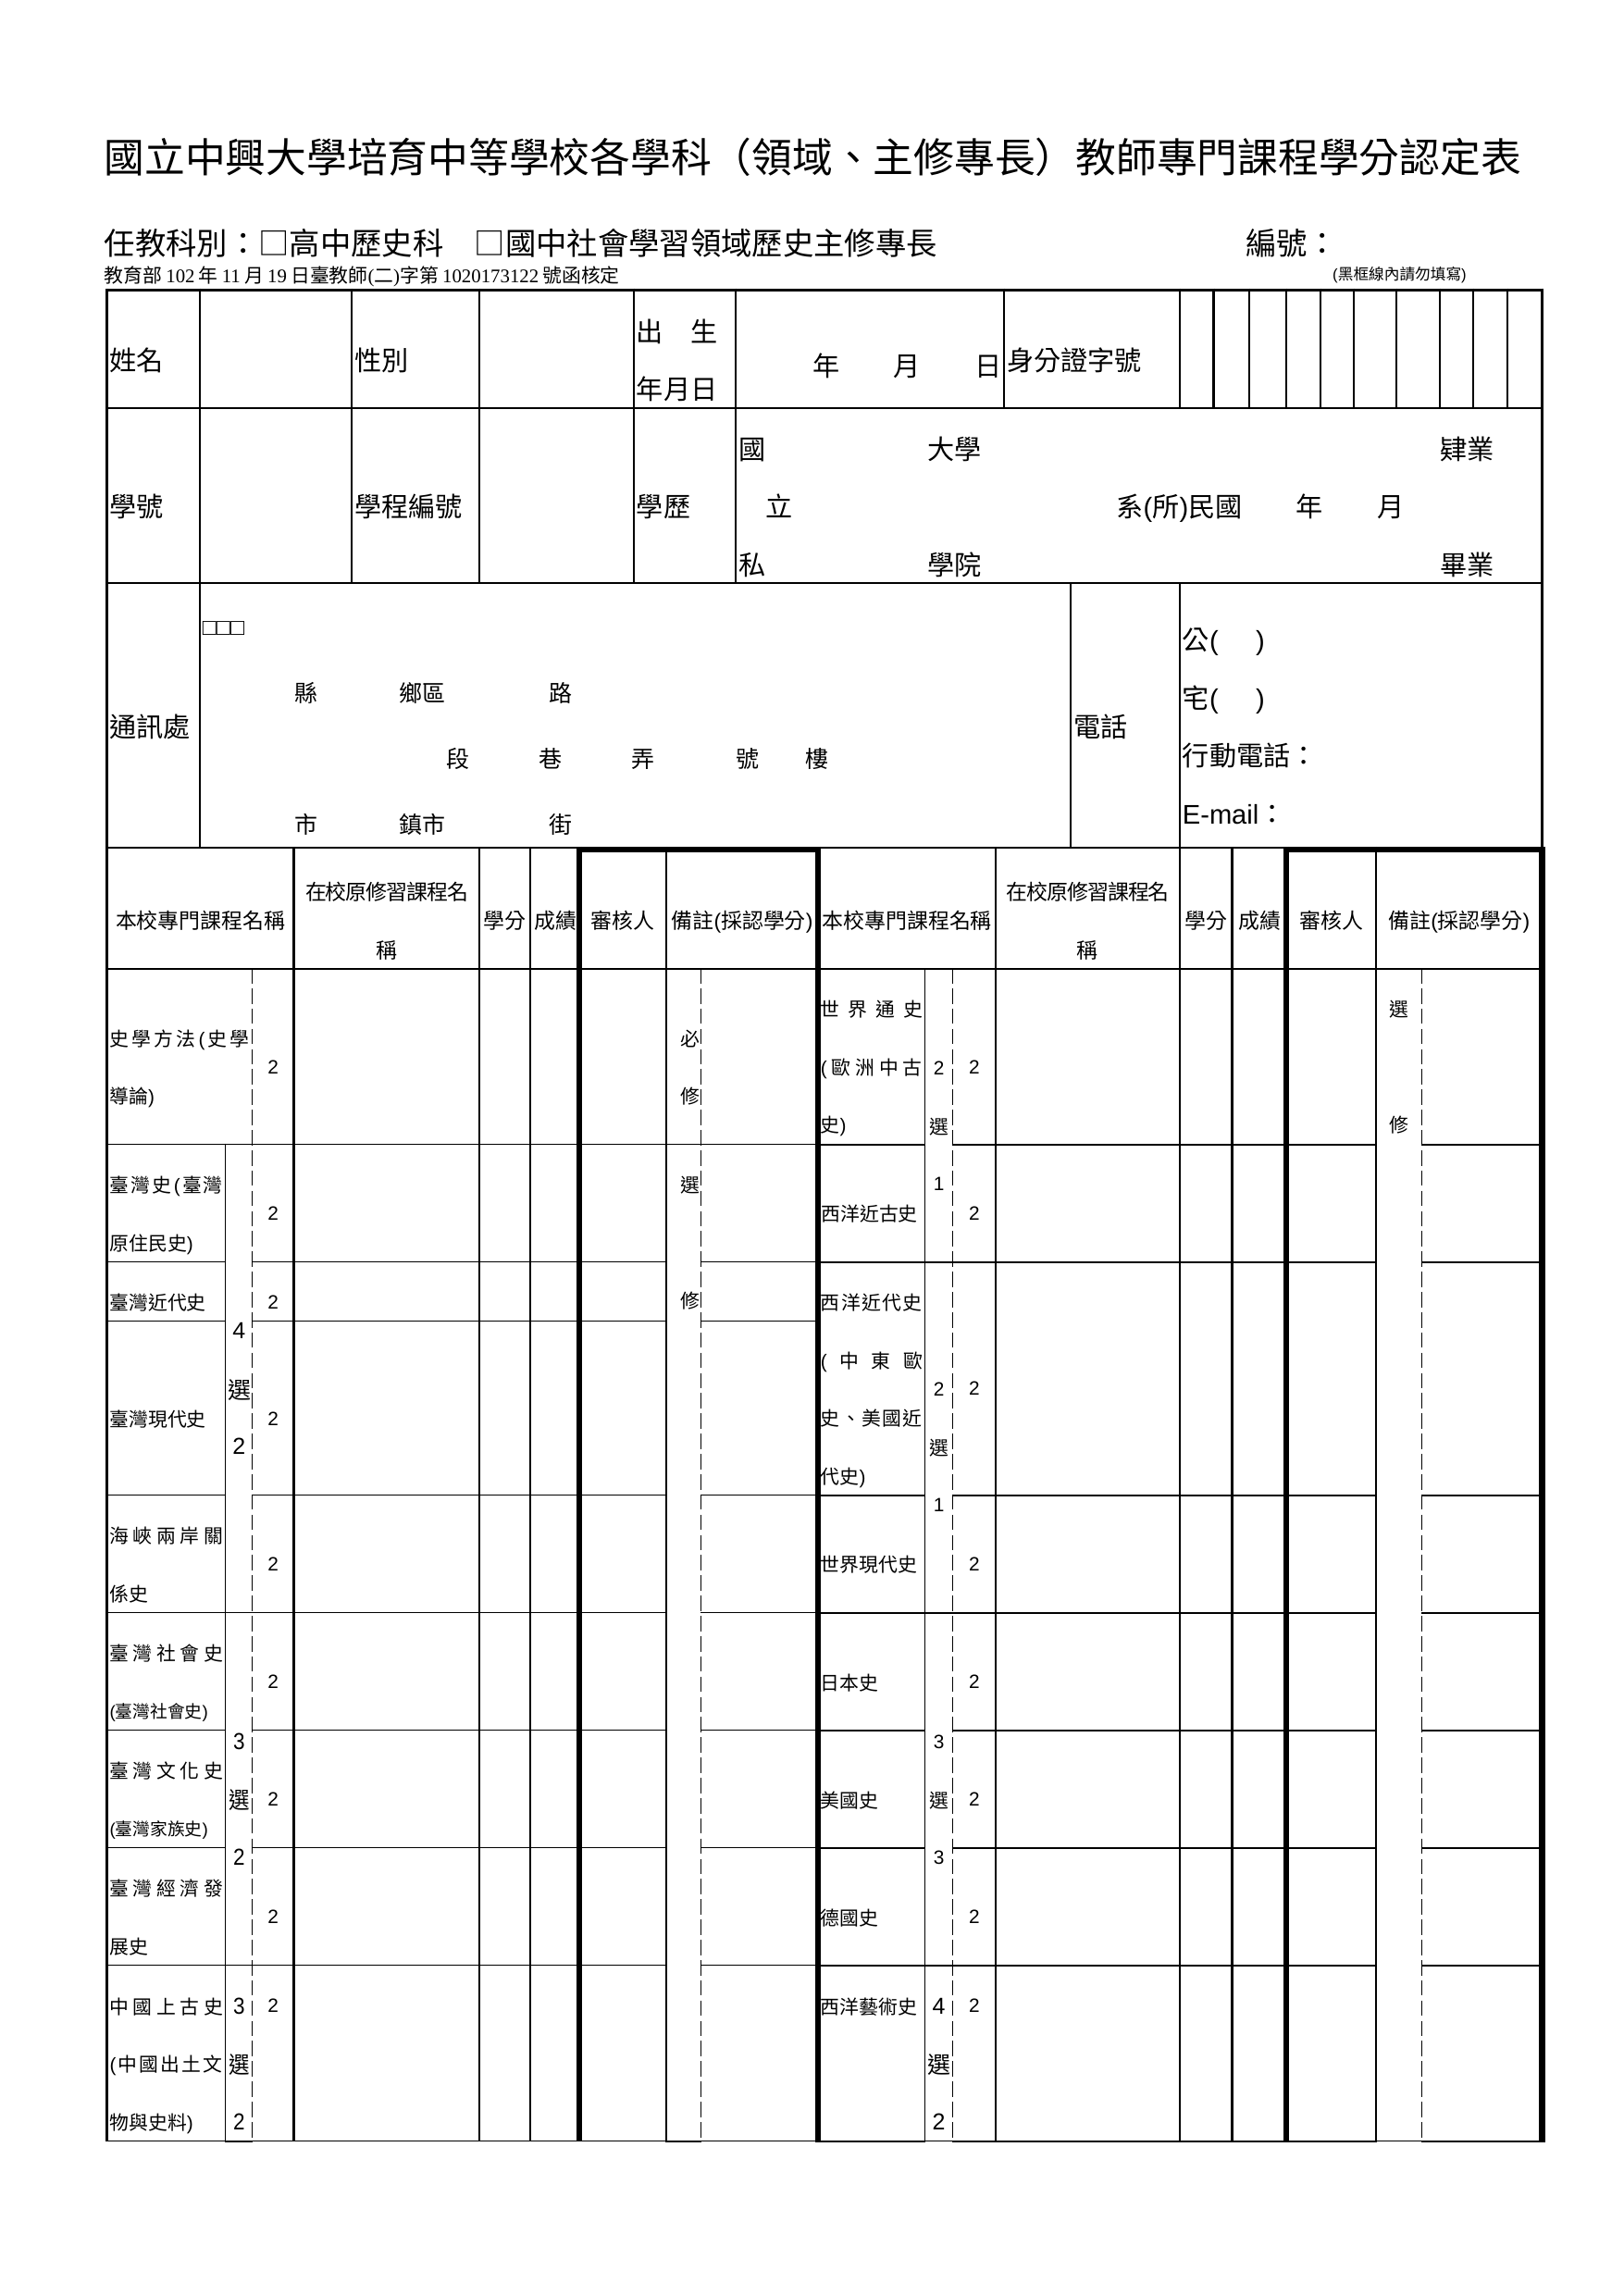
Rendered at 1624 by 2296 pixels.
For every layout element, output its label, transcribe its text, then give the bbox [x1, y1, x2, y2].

table_cell [997, 1146, 1179, 1261]
table_cell [1233, 1146, 1283, 1261]
table_cell 史學方法(史學導論) [108, 970, 252, 1144]
table_cell [1233, 970, 1283, 1144]
table_cell [700, 1322, 815, 1495]
table_cell 備註(採認學分) [667, 852, 815, 968]
table_cell 成績 [1233, 849, 1283, 968]
table_cell 4選2 [226, 1145, 252, 1612]
table_cell [1545, 847, 1549, 968]
table_cell [480, 970, 529, 1144]
table_cell [480, 409, 633, 582]
table_header [1287, 292, 1320, 407]
table_cell 海峽兩岸關係史 [108, 1496, 225, 1612]
table_cell [1289, 1263, 1375, 1495]
table_cell 選 修 [1377, 970, 1422, 2141]
table_cell [531, 1262, 576, 1321]
table_cell [531, 970, 576, 1144]
table_cell [582, 1848, 665, 1965]
table_cell [531, 1848, 576, 1965]
table_cell [1233, 1496, 1283, 1612]
table_cell 選 修 [667, 1145, 700, 2141]
table_cell [1422, 1731, 1539, 1847]
table_cell [1422, 1967, 1539, 2141]
table_cell [997, 970, 1179, 1144]
table_cell 世界通史(歐洲中古史) [821, 970, 924, 1144]
text 國立中興大學培育中等學校各學科（領域、主修專長）教師專門課程學分認定表 [104, 87, 1527, 203]
table_cell [480, 1731, 529, 1847]
table_cell [531, 1145, 576, 1261]
table_cell [1422, 1849, 1539, 1965]
text (黑框線內請勿填寫) [1333, 262, 1582, 284]
table_cell [1545, 1965, 1549, 2141]
table_header [1549, 306, 1557, 407]
table_header [1321, 306, 1353, 407]
table_header [201, 292, 351, 407]
table_cell [1549, 1612, 1557, 1730]
table_cell [700, 970, 815, 1144]
table_cell [1549, 1144, 1557, 1261]
table_cell 在校原修習課程名稱 [295, 849, 478, 968]
table_cell 2 [252, 1848, 292, 1965]
table_cell 世界現代史 [821, 1496, 924, 1612]
table_cell [1289, 1967, 1375, 2141]
table_cell [480, 1262, 529, 1321]
table_cell 學歷 [635, 409, 735, 582]
table_cell 2 [252, 1731, 292, 1847]
table_cell 2 [952, 1614, 995, 1730]
table_header [1250, 292, 1285, 407]
table_cell 國 大學 肄業 立 系(所)民國 年 月 私 學院 畢業 [737, 409, 1541, 582]
table_cell 4選2 [925, 1967, 952, 2141]
table_cell [1181, 1263, 1231, 1495]
table_cell [582, 1322, 665, 1495]
table_cell 2 [252, 1262, 292, 1321]
table_cell 2 [252, 1613, 292, 1730]
table_cell [1543, 582, 1549, 847]
table_header [480, 292, 633, 407]
table_header 身分證字號 [1005, 292, 1179, 407]
table_cell [1181, 1967, 1231, 2141]
table_cell [295, 1966, 478, 2141]
table_cell [480, 1966, 529, 2141]
table_header [1181, 292, 1212, 407]
table_cell 2 [252, 1322, 292, 1495]
table_cell 2 [252, 1966, 292, 2141]
table_cell 2 [252, 1145, 292, 1261]
table_cell 2 選 1 [925, 1263, 952, 1612]
table_cell 西洋近古史 [821, 1146, 924, 1261]
table_cell [1549, 1730, 1557, 1847]
table_cell [700, 1262, 815, 1321]
table_cell [1549, 1321, 1557, 1495]
table_cell [582, 1262, 665, 1321]
table_cell [295, 1262, 478, 1321]
table_cell 美國史 [821, 1731, 924, 1847]
table_header [1215, 292, 1248, 407]
table_cell 西洋藝術史 [821, 1967, 924, 2141]
table_cell 2 [952, 970, 995, 1144]
table_cell 2 [952, 1849, 995, 1965]
table_cell 通訊處 [108, 584, 199, 847]
table_cell [997, 1263, 1179, 1495]
table_cell [531, 1731, 576, 1847]
table_cell [1233, 1731, 1283, 1847]
table_cell [1545, 1730, 1549, 1847]
table_cell [997, 1496, 1179, 1612]
table_header 姓名 [108, 292, 199, 407]
table_cell [1422, 1614, 1539, 1730]
table_cell [1181, 970, 1231, 1144]
table_cell 公( ) 宅( ) 行動電話： E-mail： [1181, 584, 1541, 847]
table_cell [1545, 1321, 1549, 1495]
table_cell 2 [252, 1496, 292, 1612]
table_cell 學程編號 [353, 409, 478, 582]
table_cell [1289, 1146, 1375, 1261]
table_cell 必修 [667, 970, 700, 1144]
table_cell 2 [252, 970, 292, 1144]
table_cell [700, 1496, 815, 1612]
table_cell 3 選 3 [925, 1614, 952, 1965]
table_cell [1549, 582, 1557, 847]
table_cell [1545, 1261, 1549, 1321]
table_cell 德國史 [821, 1849, 924, 1965]
table_cell 西洋近代史(中東歐史、美國近代史) [821, 1263, 924, 1495]
table_cell [295, 1145, 478, 1261]
table_cell [295, 1613, 478, 1730]
table_cell [997, 1731, 1179, 1847]
table_cell [700, 1848, 815, 1965]
table_cell [531, 1966, 576, 2141]
table_cell [582, 970, 665, 1144]
table_cell [480, 1145, 529, 1261]
table_cell [1545, 1612, 1549, 1730]
table_cell 臺灣近代史 [108, 1262, 225, 1321]
table_cell [295, 1496, 478, 1612]
table_cell 成績 [531, 849, 576, 968]
table_header 年 月 日 [737, 292, 1003, 407]
table_cell [480, 1322, 529, 1495]
table_cell [1181, 1146, 1231, 1261]
table_header [1355, 306, 1395, 407]
table_cell [1543, 407, 1549, 582]
table_header [1397, 306, 1439, 407]
table_cell [1422, 970, 1539, 1144]
table_header 出 生 年月日 [635, 292, 735, 407]
table_cell 電話 [1072, 584, 1179, 847]
table_cell [531, 1322, 576, 1495]
table_cell [1549, 1847, 1557, 1965]
table_cell [997, 1614, 1179, 1730]
table_cell 臺灣經濟發展史 [108, 1848, 225, 1965]
table_cell 臺灣史(臺灣原住民史) [108, 1145, 225, 1261]
table_cell [295, 1322, 478, 1495]
table_cell 3選2 [226, 1966, 252, 2141]
table_header [1543, 306, 1549, 407]
table_cell [582, 1496, 665, 1612]
table_cell [1549, 1495, 1557, 1612]
table_cell [997, 1849, 1179, 1965]
table_cell [1233, 1849, 1283, 1965]
table_cell 學分 [480, 849, 529, 968]
table_cell 在校原修習課程名稱 [997, 849, 1179, 968]
table_cell 2 [952, 1496, 995, 1612]
table_cell 2 選 1 [925, 970, 952, 1261]
table_cell [480, 1848, 529, 1965]
table_cell [480, 1613, 529, 1730]
table_cell 日本史 [821, 1614, 924, 1730]
table_cell [700, 1613, 815, 1730]
table_header [1508, 306, 1541, 407]
table_cell [1545, 1144, 1549, 1261]
table_cell [295, 1731, 478, 1847]
table_cell [582, 1731, 665, 1847]
table_cell [997, 1967, 1179, 2141]
table_cell 備註(採認學分) [1377, 852, 1539, 968]
table_cell [1545, 968, 1549, 1144]
table_cell [1233, 1967, 1283, 2141]
table_cell [700, 1966, 815, 2141]
table_cell [1549, 1261, 1557, 1321]
table_cell [582, 1966, 665, 2141]
table_cell [1289, 1849, 1375, 1965]
text 教育部102年11月19日臺教師(二)字第1020173122號函核定 [104, 260, 1319, 289]
table_cell [582, 1613, 665, 1730]
table_cell 臺灣文化史(臺灣家族史) [108, 1731, 225, 1847]
table_cell 2 [952, 1967, 995, 2141]
table_cell 2 [952, 1731, 995, 1847]
table_cell [1181, 1849, 1231, 1965]
table_cell [1549, 1965, 1557, 2141]
table_cell 本校專門課程名稱 [108, 849, 292, 968]
table_cell [1549, 847, 1557, 968]
table_cell 3選2 [226, 1613, 252, 1965]
table_cell [1233, 1614, 1283, 1730]
table_cell [295, 970, 478, 1144]
table_cell [1289, 1614, 1375, 1730]
table_cell [1422, 1496, 1539, 1612]
table_cell 臺灣社會史(臺灣社會史) [108, 1613, 225, 1730]
table_cell [582, 1145, 665, 1261]
table_cell [295, 1848, 478, 1965]
table_header 性別 [353, 292, 478, 407]
table_cell 本校專門課程名稱 [821, 849, 995, 968]
table_cell [1289, 970, 1375, 1144]
table_cell [1545, 1847, 1549, 1965]
table_cell [531, 1613, 576, 1730]
table_cell □□□ 縣 鄉區 路 段 巷 弄 號 樓 市 鎮市 街 [201, 584, 1070, 847]
table_header [1441, 306, 1472, 407]
table_cell [1422, 1146, 1539, 1261]
text 任教科別：□高中歷史科 □國中社會學習領域歷史主修專長 編號： [104, 203, 1596, 306]
table_cell 審核人 [1289, 852, 1375, 968]
table_cell 中國上古史(中國出土文物與史料) [108, 1966, 225, 2141]
table_cell [1289, 1496, 1375, 1612]
table_cell [1181, 1496, 1231, 1612]
table_cell 審核人 [582, 852, 665, 968]
table_cell [531, 1496, 576, 1612]
table_cell [1233, 1263, 1283, 1495]
table_cell [700, 1731, 815, 1847]
table_cell [1181, 1731, 1231, 1847]
table_cell [1549, 407, 1557, 582]
table_cell 臺灣現代史 [108, 1322, 225, 1495]
table_cell [1422, 1263, 1539, 1495]
table_cell 學號 [108, 409, 199, 582]
table_cell 學分 [1181, 849, 1231, 968]
table_cell [1289, 1731, 1375, 1847]
table_cell [201, 409, 351, 582]
table_header [1474, 306, 1506, 407]
table_cell [1549, 968, 1557, 1144]
table_cell [1545, 1495, 1549, 1612]
table_cell [480, 1496, 529, 1612]
table_cell 2 [952, 1263, 995, 1495]
table_cell [700, 1145, 815, 1261]
table_cell [1181, 1614, 1231, 1730]
table_cell 2 [952, 1146, 995, 1261]
